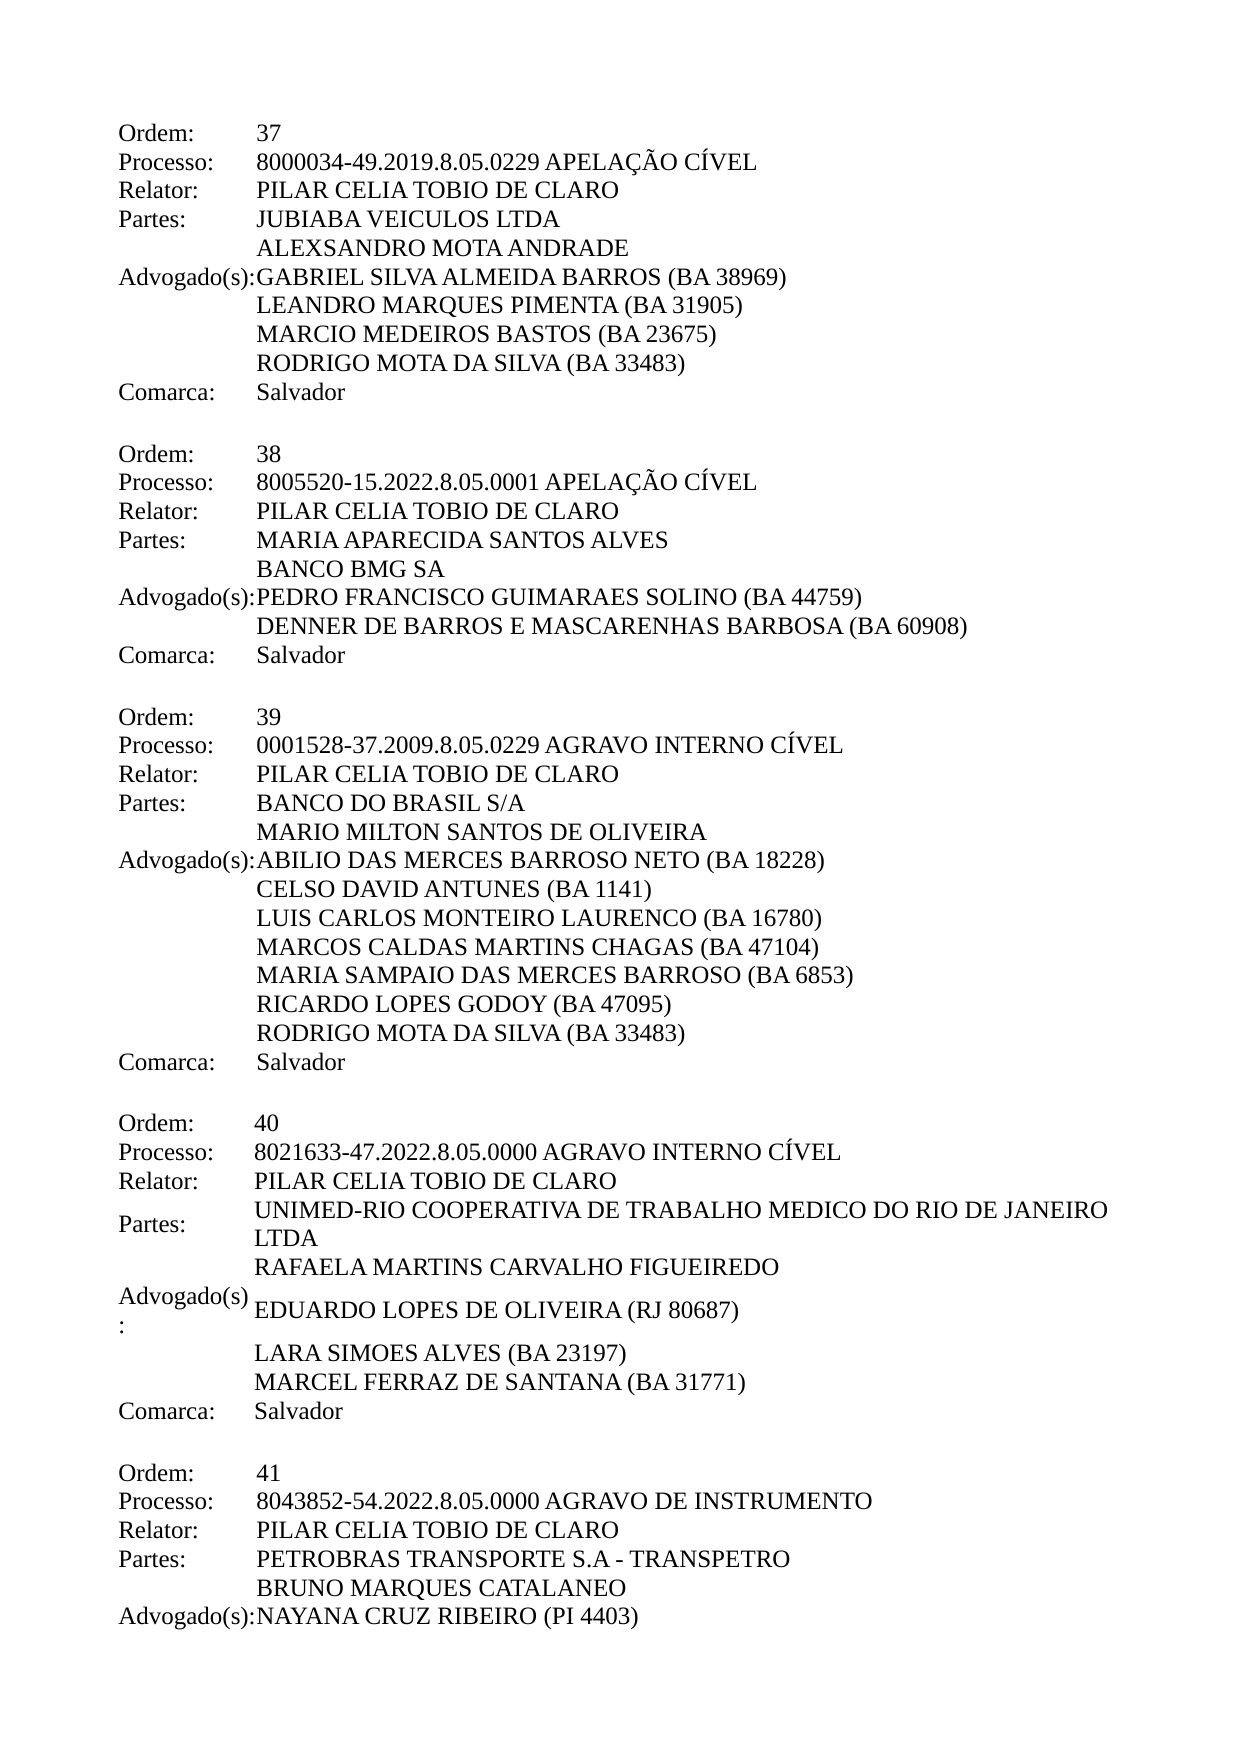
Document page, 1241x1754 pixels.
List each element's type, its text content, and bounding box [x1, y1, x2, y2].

table_cell Salvador [254, 1396, 1122, 1425]
table_cell [118, 960, 256, 989]
table_cell 8021633-47.2022.8.05.0000 AGRAVO INTERNO CÍVEL [254, 1137, 1122, 1166]
table_cell BANCO BMG SA [256, 554, 975, 582]
table_cell Advogado(s): [118, 845, 256, 874]
table_cell [118, 817, 256, 845]
table_cell Processo: [118, 468, 256, 496]
table_cell Advogado(s): [118, 1601, 256, 1630]
table_cell MARCEL FERRAZ DE SANTANA (BA 31771) [254, 1367, 1122, 1396]
table_header Ordem: [118, 1109, 254, 1137]
table_cell 8000034-49.2019.8.05.0229 APELAÇÃO CÍVEL [256, 147, 796, 176]
table_cell Partes: [118, 788, 256, 817]
table_cell Comarca: [118, 377, 256, 406]
table_cell Partes: [118, 1544, 256, 1573]
table_cell Relator: [118, 496, 256, 525]
table_header 40 [254, 1109, 1122, 1137]
table_cell [118, 989, 256, 1018]
table_cell MARCOS CALDAS MARTINS CHAGAS (BA 47104) [256, 932, 860, 960]
table_cell PILAR CELIA TOBIO DE CLARO [256, 759, 860, 788]
table_cell Comarca: [118, 1047, 256, 1075]
table_cell Processo: [118, 1137, 254, 1166]
table_header 37 [256, 118, 796, 147]
table_cell Comarca: [118, 640, 256, 669]
table_cell Salvador [256, 640, 975, 669]
table_header 41 [256, 1458, 877, 1486]
table_cell Relator: [118, 176, 256, 204]
table_cell Partes: [118, 1195, 254, 1252]
table_cell [118, 348, 256, 377]
table_cell [118, 611, 256, 640]
table_cell JUBIABA VEICULOS LTDA [256, 204, 796, 233]
table_cell RODRIGO MOTA DA SILVA (BA 33483) [256, 1018, 860, 1047]
table_cell RICARDO LOPES GODOY (BA 47095) [256, 989, 860, 1018]
table_cell MARIO MILTON SANTOS DE OLIVEIRA [256, 817, 860, 845]
table_cell Processo: [118, 1486, 256, 1515]
table_cell Partes: [118, 204, 256, 233]
table_cell Advogado(s): [118, 583, 256, 611]
table_cell PILAR CELIA TOBIO DE CLARO [256, 496, 975, 525]
table_cell BRUNO MARQUES CATALANEO [256, 1573, 877, 1601]
table_cell [118, 1018, 256, 1047]
table_cell MARIA SAMPAIO DAS MERCES BARROSO (BA 6853) [256, 960, 860, 989]
table_cell ABILIO DAS MERCES BARROSO NETO (BA 18228) [256, 845, 860, 874]
table_cell NAYANA CRUZ RIBEIRO (PI 4403) [256, 1601, 877, 1630]
table_cell PILAR CELIA TOBIO DE CLARO [254, 1166, 1122, 1195]
table_cell 8043852-54.2022.8.05.0000 AGRAVO DE INSTRUMENTO [256, 1486, 877, 1515]
table_cell 8005520-15.2022.8.05.0001 APELAÇÃO CÍVEL [256, 468, 975, 496]
table_cell PETROBRAS TRANSPORTE S.A - TRANSPETRO [256, 1544, 877, 1573]
table_cell DENNER DE BARROS E MASCARENHAS BARBOSA (BA 60908) [256, 611, 975, 640]
table_header 38 [256, 439, 975, 467]
table_cell LUIS CARLOS MONTEIRO LAURENCO (BA 16780) [256, 903, 860, 932]
table_cell Relator: [118, 1166, 254, 1195]
table_cell PILAR CELIA TOBIO DE CLARO [256, 1515, 877, 1544]
table_cell RAFAELA MARTINS CARVALHO FIGUEIREDO [254, 1252, 1122, 1281]
table_cell Advogado(s): [118, 262, 256, 291]
table_cell [118, 319, 256, 348]
table_header Ordem: [118, 118, 256, 147]
table_cell [118, 233, 256, 262]
table_cell [118, 874, 256, 903]
table_cell ALEXSANDRO MOTA ANDRADE [256, 233, 796, 262]
table_cell LARA SIMOES ALVES (BA 23197) [254, 1339, 1122, 1367]
table_header 39 [256, 702, 860, 730]
table_header Ordem: [118, 439, 256, 467]
table_cell RODRIGO MOTA DA SILVA (BA 33483) [256, 348, 796, 377]
table_cell PEDRO FRANCISCO GUIMARAES SOLINO (BA 44759) [256, 583, 975, 611]
table_header Ordem: [118, 702, 256, 730]
table_cell LEANDRO MARQUES PIMENTA (BA 31905) [256, 291, 796, 319]
table_cell [118, 903, 256, 932]
table_cell MARIA APARECIDA SANTOS ALVES [256, 525, 975, 554]
table_cell [118, 291, 256, 319]
table_cell UNIMED-RIO COOPERATIVA DE TRABALHO MEDICO DO RIO DE JANEIRO LTDA [254, 1195, 1122, 1252]
table_cell [118, 1339, 254, 1367]
table_cell Processo: [118, 730, 256, 759]
table_cell Salvador [256, 377, 796, 406]
table_cell Relator: [118, 759, 256, 788]
table_cell Salvador [256, 1047, 860, 1075]
table_cell GABRIEL SILVA ALMEIDA BARROS (BA 38969) [256, 262, 796, 291]
table_cell [118, 1367, 254, 1396]
table_cell [118, 554, 256, 582]
table_cell Relator: [118, 1515, 256, 1544]
table_cell Advogado(s): [118, 1281, 254, 1338]
table_header Ordem: [118, 1458, 256, 1486]
table_cell [118, 1252, 254, 1281]
table_cell BANCO DO BRASIL S/A [256, 788, 860, 817]
table_cell Comarca: [118, 1396, 254, 1425]
table_cell [118, 1573, 256, 1601]
table_cell 0001528-37.2009.8.05.0229 AGRAVO INTERNO CÍVEL [256, 730, 860, 759]
table_cell EDUARDO LOPES DE OLIVEIRA (RJ 80687) [254, 1281, 1122, 1338]
table_cell Partes: [118, 525, 256, 554]
table_cell CELSO DAVID ANTUNES (BA 1141) [256, 874, 860, 903]
table_cell MARCIO MEDEIROS BASTOS (BA 23675) [256, 319, 796, 348]
table_cell [118, 932, 256, 960]
table_cell Processo: [118, 147, 256, 176]
table_cell PILAR CELIA TOBIO DE CLARO [256, 176, 796, 204]
